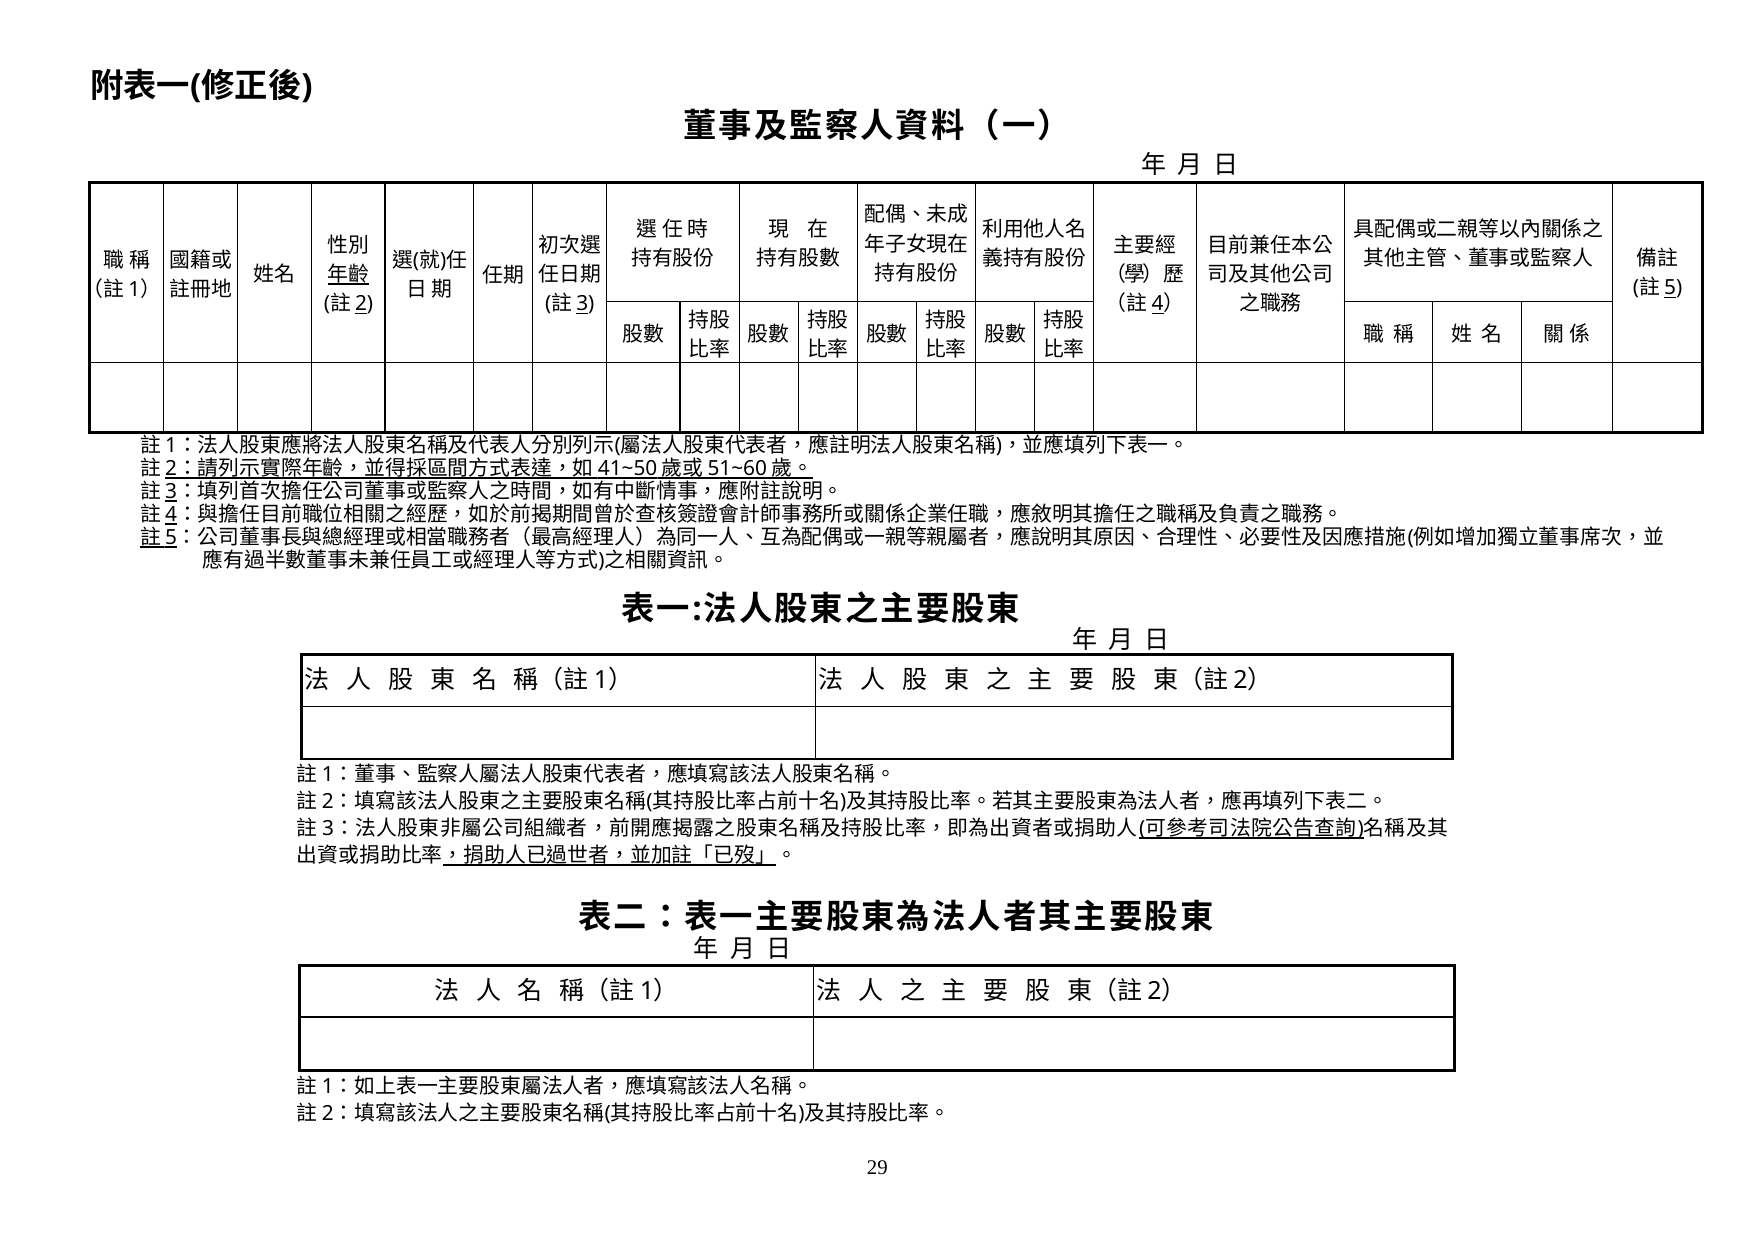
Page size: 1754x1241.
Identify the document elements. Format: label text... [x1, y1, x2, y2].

table_cell 職 稱 [1345, 302, 1432, 362]
table_header 備註 (註5) [1613, 184, 1701, 301]
table_cell [91, 363, 163, 431]
table_cell [1345, 363, 1432, 431]
table_cell [303, 707, 815, 758]
table_header 主要經（學）歷（註4） [1094, 184, 1196, 362]
table_cell [976, 363, 1034, 431]
table_cell [1613, 363, 1701, 431]
table_cell [533, 363, 606, 431]
table_header 法 人 股 東 名 稱（註1） [303, 656, 815, 706]
text 註1：董事、監察人屬法人股東代表者，應填寫該法人股東名稱。 [297, 759, 1448, 787]
text 註3：填列首次擔任公司董事或監察人之時間，如有中斷情事，應附註說明。 [140, 480, 1664, 503]
text 註2：請列示實際年齡，並得採區間方式表達，如41~50歲或51~60歲。 [140, 457, 1664, 480]
table_cell [814, 1018, 1453, 1069]
text 註2：填寫該法人之主要股東名稱(其持股比率占前十名)及其持股比率。 [297, 1099, 1448, 1126]
text 註5：公司董事長與總經理或相當職務者（最高經理人）為同一人、互為配偶或一親等親屬者，應說明其原因、合理性、必要性及因應措施(例如增加獨立董事席次，並應有過半數董事未兼任員工或經理人等方式)之相關資訊。 [140, 526, 1664, 572]
table_cell [1433, 363, 1521, 431]
table_cell [386, 363, 473, 431]
table_cell 關 係 [1522, 302, 1612, 362]
table_cell 持股比率 [1035, 302, 1093, 362]
table_cell 持股比率 [917, 302, 975, 362]
table_header 姓名 [238, 184, 311, 362]
table_cell [474, 363, 532, 431]
table_header 具配偶或二親等以內關係之其他主管、董事或監察人 [1345, 184, 1612, 301]
table_header 法 人 名 稱（註1） [301, 967, 813, 1016]
table_header 國籍或註冊地 [164, 184, 237, 362]
table_header 初次選任日期(註3) [533, 184, 606, 362]
table_cell 姓 名 [1433, 302, 1521, 362]
table_cell [312, 363, 384, 431]
text 年 月 日 [90, 628, 1754, 653]
table_cell [301, 1018, 813, 1069]
text 董事及監察人資料（一） [90, 111, 1664, 144]
text 註4：與擔任目前職位相關之經歷，如於前揭期間曾於查核簽證會計師事務所或關係企業任職，應敘明其擔任之職稱及負責之職務。 [140, 503, 1664, 526]
text 附表一(修正後) [90, 70, 1664, 104]
table_cell [1197, 363, 1344, 431]
text 註3：法人股東非屬公司組織者，前開應揭露之股東名稱及持股比率，即為出資者或捐助人(可參考司法院公告查詢)名稱及其出資或捐助比率，捐助人已過世者，並加註「已歿」。 [297, 814, 1448, 868]
text 註2：填寫該法人股東之主要股東名稱(其持股比率占前十名)及其持股比率。若其主要股東為法人者，應再填列下表二。 [297, 787, 1448, 814]
table_cell 股數 [607, 302, 679, 362]
table_cell [917, 363, 975, 431]
table_cell 股數 [976, 302, 1034, 362]
text 註1：如上表一主要股東屬法人者，應填寫該法人名稱。 [297, 1072, 1448, 1099]
text 年 月 日 [90, 144, 1667, 181]
table_cell [799, 363, 857, 431]
table_cell 持股比率 [681, 302, 739, 362]
table_cell [740, 363, 798, 431]
table_header 選 任 時 持有股份 [607, 184, 739, 301]
text 表一:法人股東之主要股東 [90, 591, 1664, 628]
table_cell [1522, 363, 1612, 431]
table_header 法 人 股 東 之 主 要 股 東（註2） [816, 656, 1451, 706]
table_header 目前兼任本公司及其他公司之職務 [1197, 184, 1344, 362]
table_cell [1094, 363, 1196, 431]
text 年 月 日 [90, 934, 1754, 964]
table_header 任期 [474, 184, 532, 362]
table_header 性別 年齡 (註2) [312, 184, 384, 362]
table_cell [816, 707, 1451, 758]
text 表二：表一主要股東為法人者其主要股東 [90, 905, 1664, 934]
table_header 利用他人名義持有股份 [976, 184, 1093, 301]
table_cell [238, 363, 311, 431]
table_cell 持股比率 [799, 302, 857, 362]
table_header 職 稱 （註1） [91, 184, 163, 362]
table_header 法 人 之 主 要 股 東（註2） [814, 967, 1453, 1016]
table_cell [1035, 363, 1093, 431]
table_cell 股數 [858, 302, 916, 362]
table_cell [858, 363, 916, 431]
table_cell 股數 [740, 302, 798, 362]
text 註1：法人股東應將法人股東名稱及代表人分別列示(屬法人股東代表者，應註明法人股東名稱)，並應填列下表一。 [140, 434, 1664, 457]
table_cell [1613, 301, 1701, 362]
table_header 配偶、未成年子女現在持有股份 [858, 184, 975, 301]
table_header 選(就)任 日 期 [386, 184, 473, 362]
table_cell [681, 363, 739, 431]
table_cell [164, 363, 237, 431]
table_header 現 在 持有股數 [740, 184, 857, 301]
table_cell [607, 363, 679, 431]
